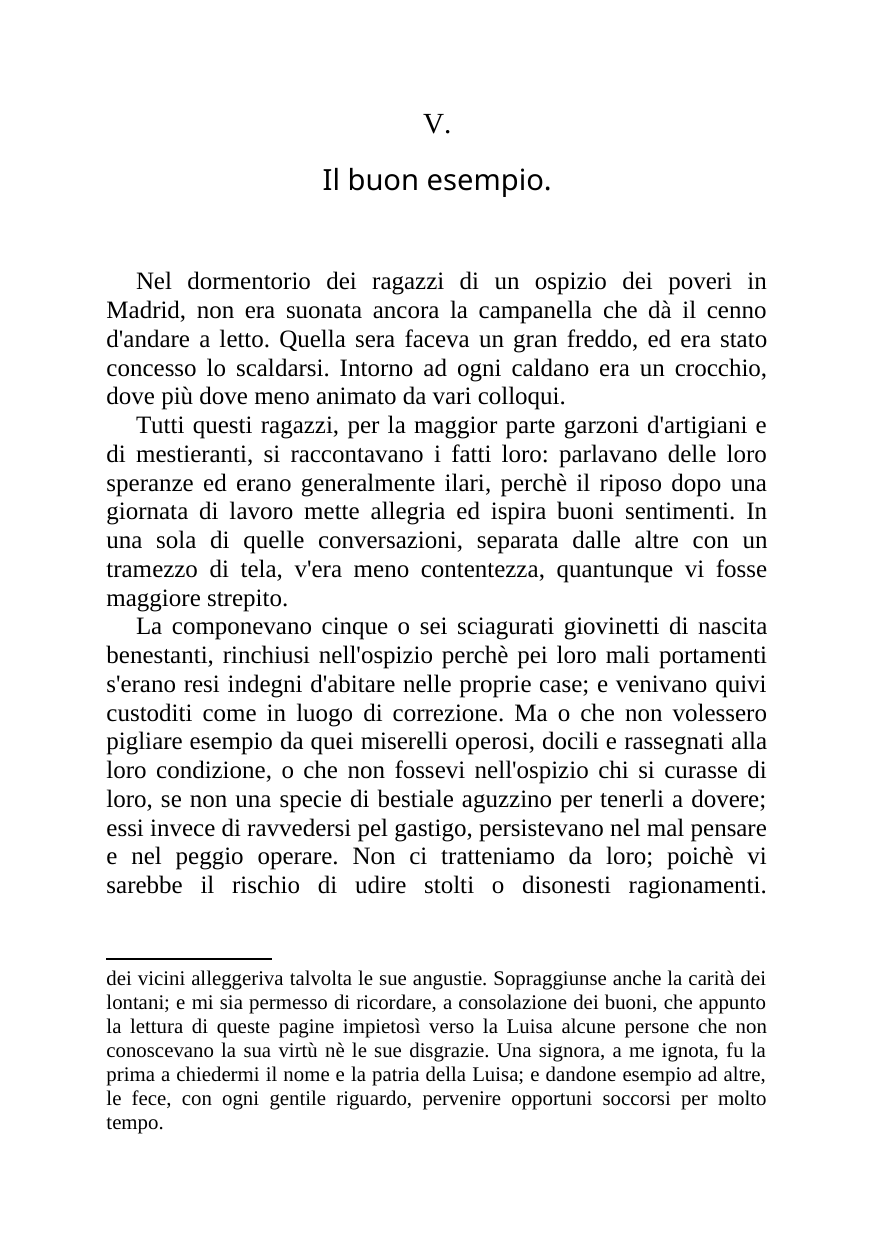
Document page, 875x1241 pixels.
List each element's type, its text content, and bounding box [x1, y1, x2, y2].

text Nel dormentorio dei ragazzi di un ospizio dei poveri in Madrid, non era suonata ancora la campanella che dà il cenno d'andare a letto. Quella sera faceva un gran freddo, ed era stato concesso lo scaldarsi. Intorno ad ogni caldano era un crocchio, dove più dove meno animato da vari colloqui. [106, 266, 768, 410]
text Quando io pubblicai la prima volta questa notizia, le cose andavano presso a poco nello stesso modo che il Parroco lasciò scritto: la Luisa quantunque povera non aveva sempre bisogno d'andar mendicando soccorsi; ma la carità dei vicini alleggeriva talvolta le sue angustie. Sopraggiunse anche la carità dei lontani; e mi sia permesso di ricordare, a consolazione dei buoni, che appunto la lettura di queste pagine impietosì verso la Luisa alcune persone che non conoscevano la sua virtù nè le sue disgrazie. Una signora, a me ignota, fu la prima a chiedermi il nome e la patria della Luisa; e dandone esempio ad altre, le fece, con ogni gentile riguardo, pervenire opportuni soccorsi per molto tempo. [106, 966, 768, 1134]
text Tutti questi ragazzi, per la maggior parte garzoni d'artigiani e di mestieranti, si raccontavano i fatti loro: parlavano delle loro speranze ed erano generalmente ilari, perchè il riposo dopo una giornata di lavoro mette allegria ed ispira buoni sentimenti. In una sola di quelle conversazioni, separata dalle altre con un tramezzo di tela, v'era meno contentezza, quantunque vi fosse maggiore strepito. [106, 410, 768, 611]
subtitle V. Il buon esempio. [106, 106, 768, 199]
text La componevano cinque o sei sciagurati giovinetti di nascita benestanti, rinchiusi nell'ospizio perchè pei loro mali portamenti s'erano resi indegni d'abitare nelle proprie case; e venivano quivi custoditi come in luogo di correzione. Ma o che non volessero pigliare esempio da quei miserelli operosi, docili e rassegnati alla loro condizione, o che non fossevi nell'ospizio chi si curasse di loro, se non una specie di bestiale aguzzino per tenerli a dovere; essi invece di ravvedersi pel gastigo, persistevano nel mal pensare e nel peggio operare. Non ci tratteniamo da loro; poichè vi sarebbe il rischio di udire stolti o disonesti ragionamenti. [106, 611, 768, 899]
